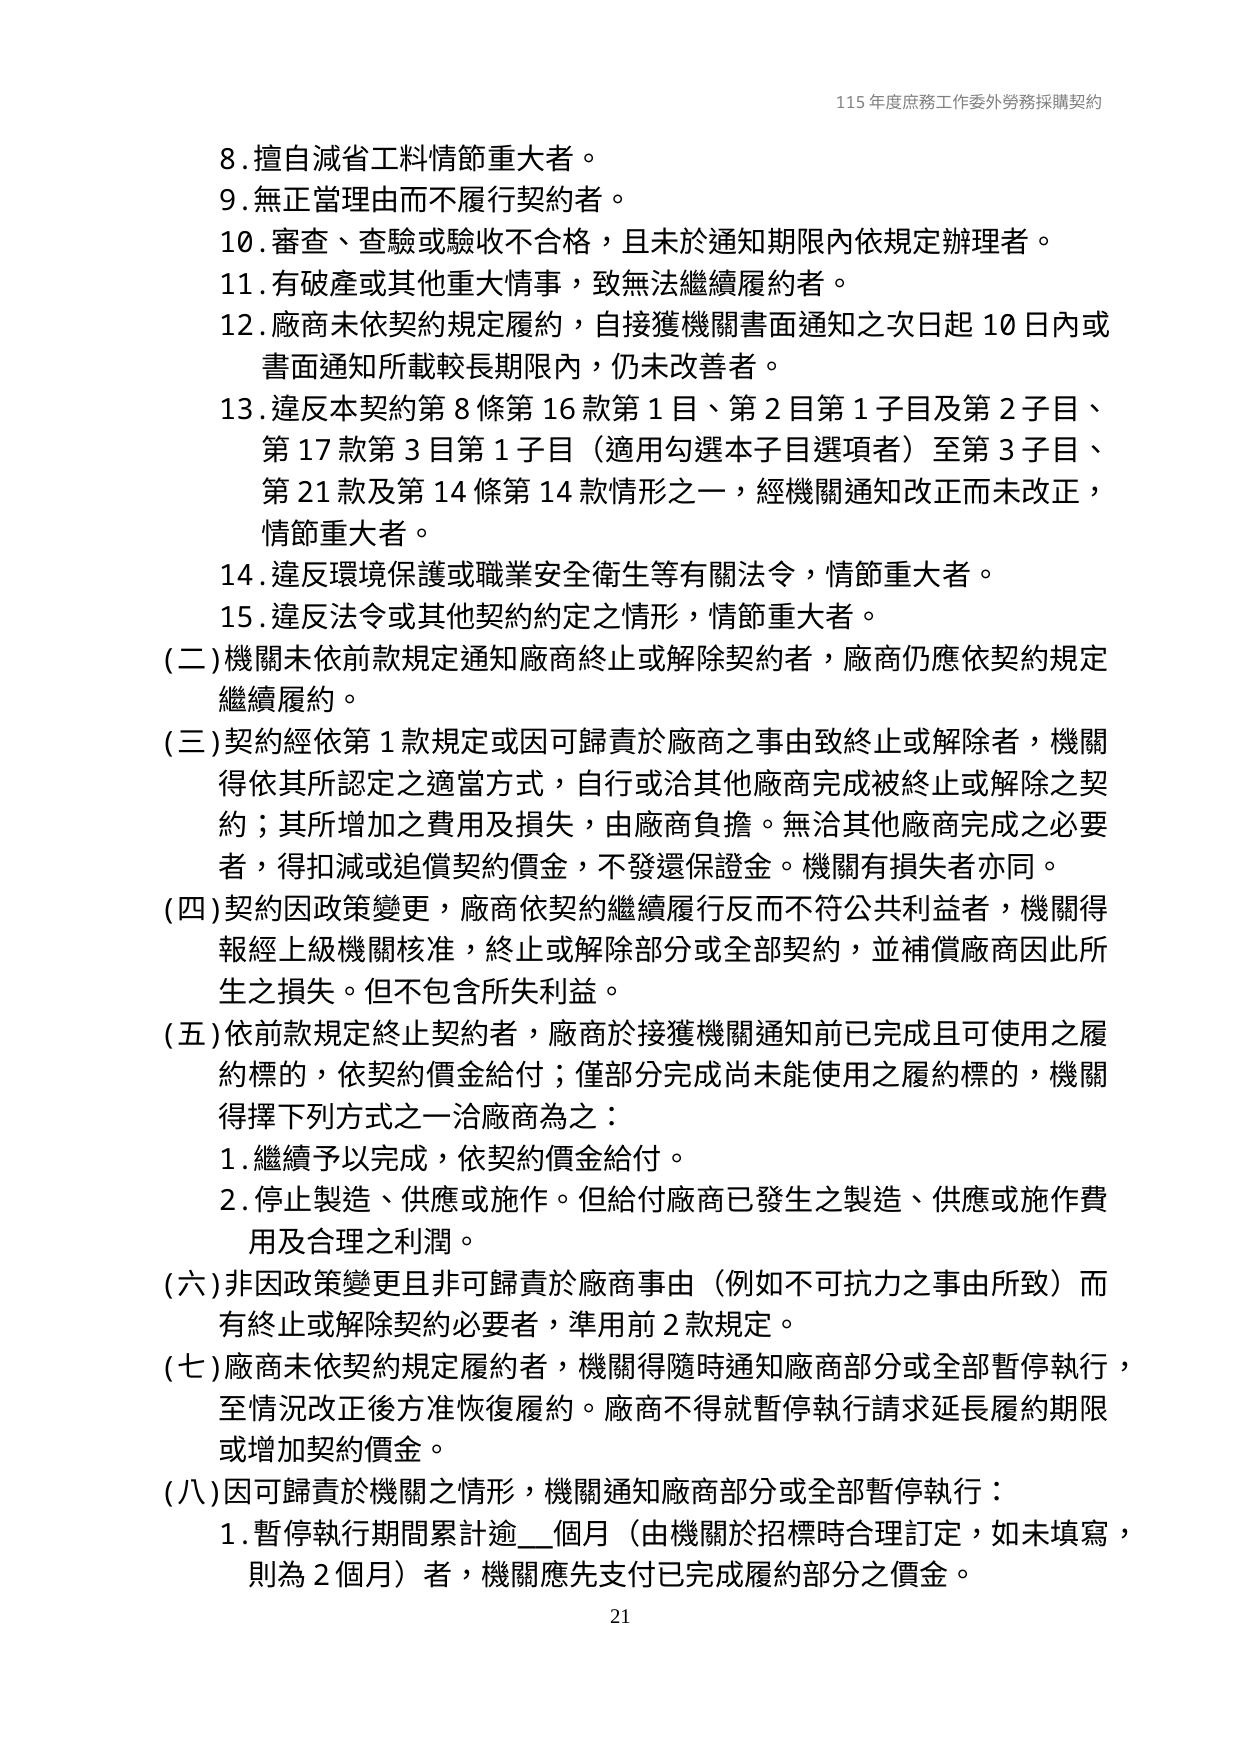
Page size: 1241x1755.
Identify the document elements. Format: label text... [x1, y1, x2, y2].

text (四)契約因政策變更，廠商依契約繼續履行反而不符公共利益者，機關得報經上級機關核准，終止或解除部分或全部契約，並補償廠商因此所生之損失。但不包含所失利益。 [159, 886, 1110, 1011]
text (七)廠商未依契約規定履約者，機關得隨時通知廠商部分或全部暫停執行，至情況改正後方准恢復履約。廠商不得就暫停執行請求延長履約期限或增加契約價金。 [159, 1344, 1110, 1469]
text 14.違反環境保護或職業安全衛生等有關法令，情節重大者。 [218, 552, 1110, 594]
text (六)非因政策變更且非可歸責於廠商事由（例如不可抗力之事由所致）而有終止或解除契約必要者，準用前2款規定。 [159, 1261, 1110, 1344]
text 12.廠商未依契約規定履約，自接獲機關書面通知之次日起10日內或書面通知所載較長期限內，仍未改善者。 [218, 302, 1110, 386]
text 9.無正當理由而不履行契約者。 [218, 177, 1110, 219]
text (三)契約經依第1款規定或因可歸責於廠商之事由致終止或解除者，機關得依其所認定之適當方式，自行或洽其他廠商完成被終止或解除之契約；其所增加之費用及損失，由廠商負擔。無洽其他廠商完成之必要者，得扣減或追償契約價金，不發還保證金。機關有損失者亦同。 [159, 719, 1110, 886]
text 1.暫停執行期間累計逾__個月（由機關於招標時合理訂定，如未填寫，則為2個月）者，機關應先支付已完成履約部分之價金。 [218, 1511, 1110, 1594]
text 15.違反法令或其他契約約定之情形，情節重大者。 [218, 594, 1110, 636]
text 10.審查、查驗或驗收不合格，且未於通知期限內依規定辦理者。 [218, 219, 1110, 261]
text 1.繼續予以完成，依契約價金給付。 [218, 1136, 1110, 1177]
text (五)依前款規定終止契約者，廠商於接獲機關通知前已完成且可使用之履約標的，依契約價金給付；僅部分完成尚未能使用之履約標的，機關得擇下列方式之一洽廠商為之： [159, 1011, 1110, 1136]
text 11.有破產或其他重大情事，致無法繼續履約者。 [218, 261, 1110, 302]
text 2.停止製造、供應或施作。但給付廠商已發生之製造、供應或施作費用及合理之利潤。 [218, 1177, 1110, 1261]
text (二)機關未依前款規定通知廠商終止或解除契約者，廠商仍應依契約規定繼續履約。 [159, 636, 1110, 719]
text 13.違反本契約第8條第16款第1目、第2目第1子目及第2子目、第17款第3目第1子目（適用勾選本子目選項者）至第3子目、第21款及第14條第14款情形之一，經機關通知改正而未改正，情節重大者。 [218, 386, 1110, 552]
text (八)因可歸責於機關之情形，機關通知廠商部分或全部暫停執行： [159, 1469, 1110, 1511]
text 8.擅自減省工料情節重大者。 [218, 136, 1110, 177]
